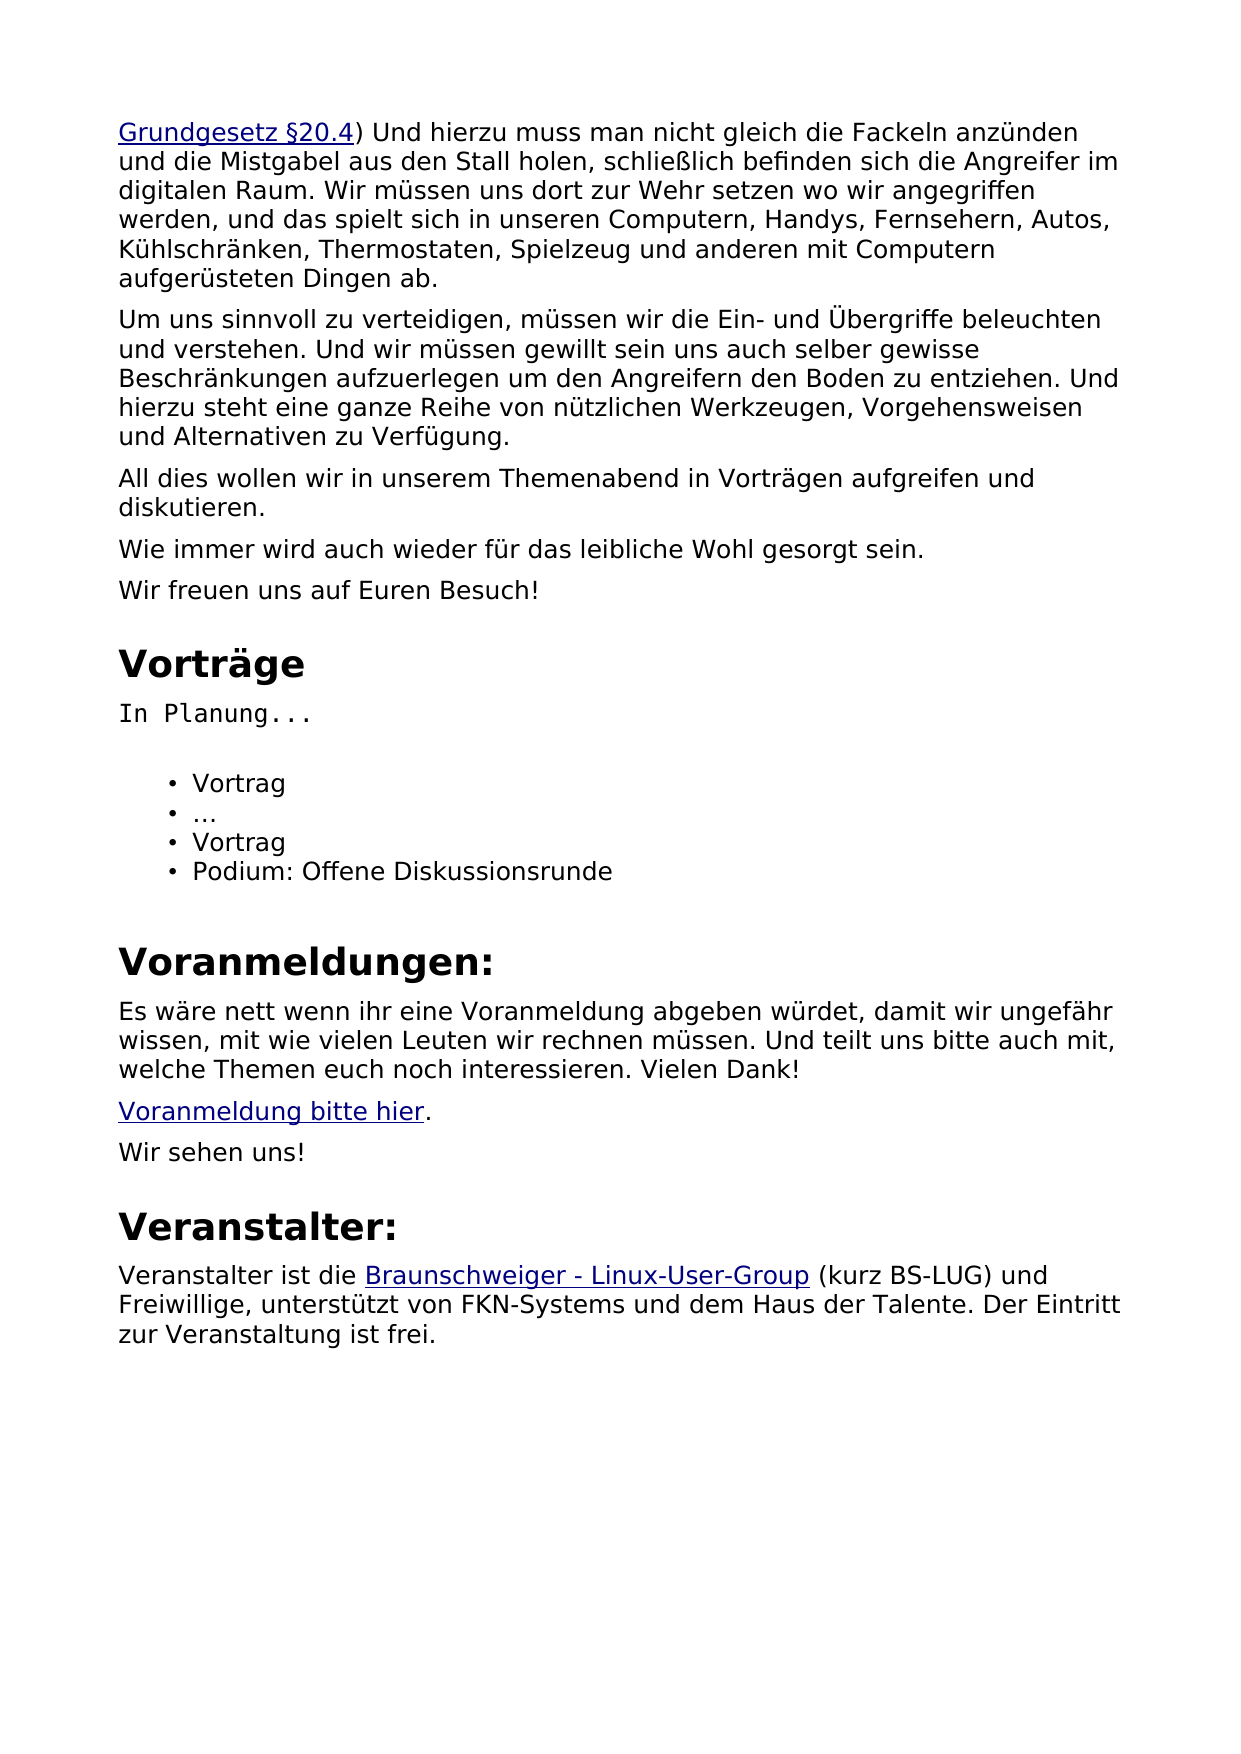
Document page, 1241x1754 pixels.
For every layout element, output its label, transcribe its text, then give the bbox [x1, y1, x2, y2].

list Vortrag [177, 828, 1122, 857]
list Podium: Offene Diskussionsrunde [177, 857, 1122, 886]
subtitle Voranmeldungen: [118, 941, 1122, 984]
text Es wäre nett wenn ihr eine Voranmeldung abgeben würdet, damit wir ungefähr wissen, mit wie vielen Leuten wir rechnen müssen. Und teilt uns bitte auch mit, welche Themen euch noch interessieren. Vielen Dank! [118, 997, 1122, 1084]
text All dies wollen wir in unserem Themenabend in Vorträgen aufgreifen und diskutieren. [118, 464, 1122, 522]
list Vortrag [177, 770, 1122, 799]
text Veranstalter ist die Braunschweiger - Linux-User-Group (kurz BS-LUG) und Freiwillige, unterstützt von FKN-Systems und dem Haus der Talente. Der Eintritt zur Veranstaltung ist frei. [118, 1261, 1122, 1349]
subtitle Vorträge [118, 643, 1122, 687]
subtitle Veranstalter: [118, 1205, 1122, 1249]
list … [177, 799, 1122, 828]
text Wie immer wird auch wieder für das leibliche Wohl gesorgt sein. [118, 535, 1122, 564]
text Voranmeldung bitte hier. [118, 1097, 1122, 1126]
text Um uns sinnvoll zu verteidigen, müssen wir die Ein- und Übergriffe beleuchten und verstehen. Und wir müssen gewillt sein uns auch selber gewisse Beschränkungen aufzuerlegen um den Angreifern den Boden zu entziehen. Und hierzu steht eine ganze Reihe von nützlichen Werkzeugen, Vorgehensweisen und Alternativen zu Verfügung. [118, 306, 1122, 451]
text Wir sehen uns! [118, 1139, 1122, 1168]
text In Planung... [118, 699, 1122, 728]
text Grundgesetz §20.4) Und hierzu muss man nicht gleich die Fackeln anzünden und die Mistgabel aus den Stall holen, schließlich befinden sich die Angreifer im digitalen Raum. Wir müssen uns dort zur Wehr setzen wo wir angegriffen werden, und das spielt sich in unseren Computern, Handys, Fernsehern, Autos, Kühlschränken, Thermostaten, Spielzeug und anderen mit Computern aufgerüsteten Dingen ab. [118, 118, 1122, 293]
text Wir freuen uns auf Euren Besuch! [118, 576, 1122, 606]
